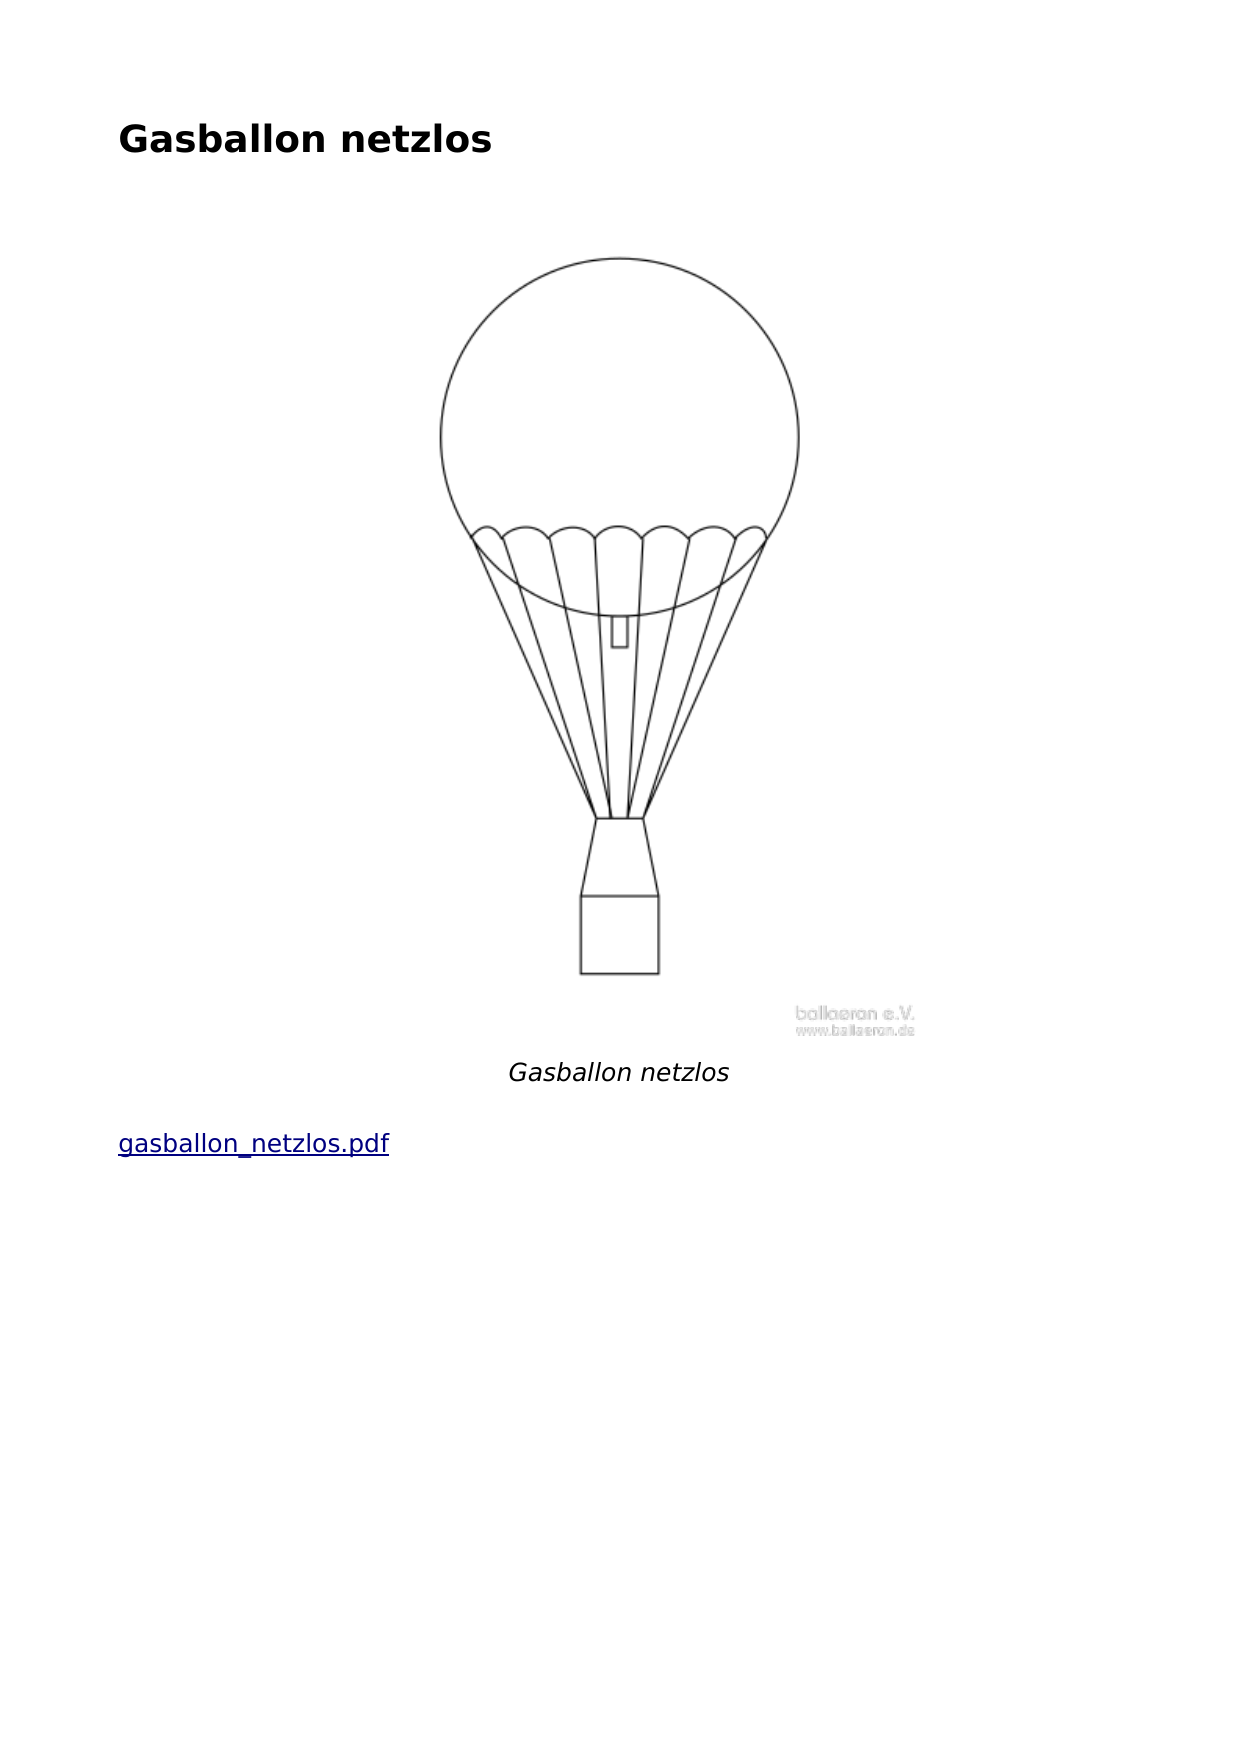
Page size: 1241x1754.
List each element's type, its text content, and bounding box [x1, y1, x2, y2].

text Gasballon netzlos [308, 1059, 933, 1088]
picture [307, 174, 933, 1059]
subtitle Gasballon netzlos [118, 118, 1122, 162]
text gasballon_netzlos.pdf [118, 1129, 1122, 1159]
